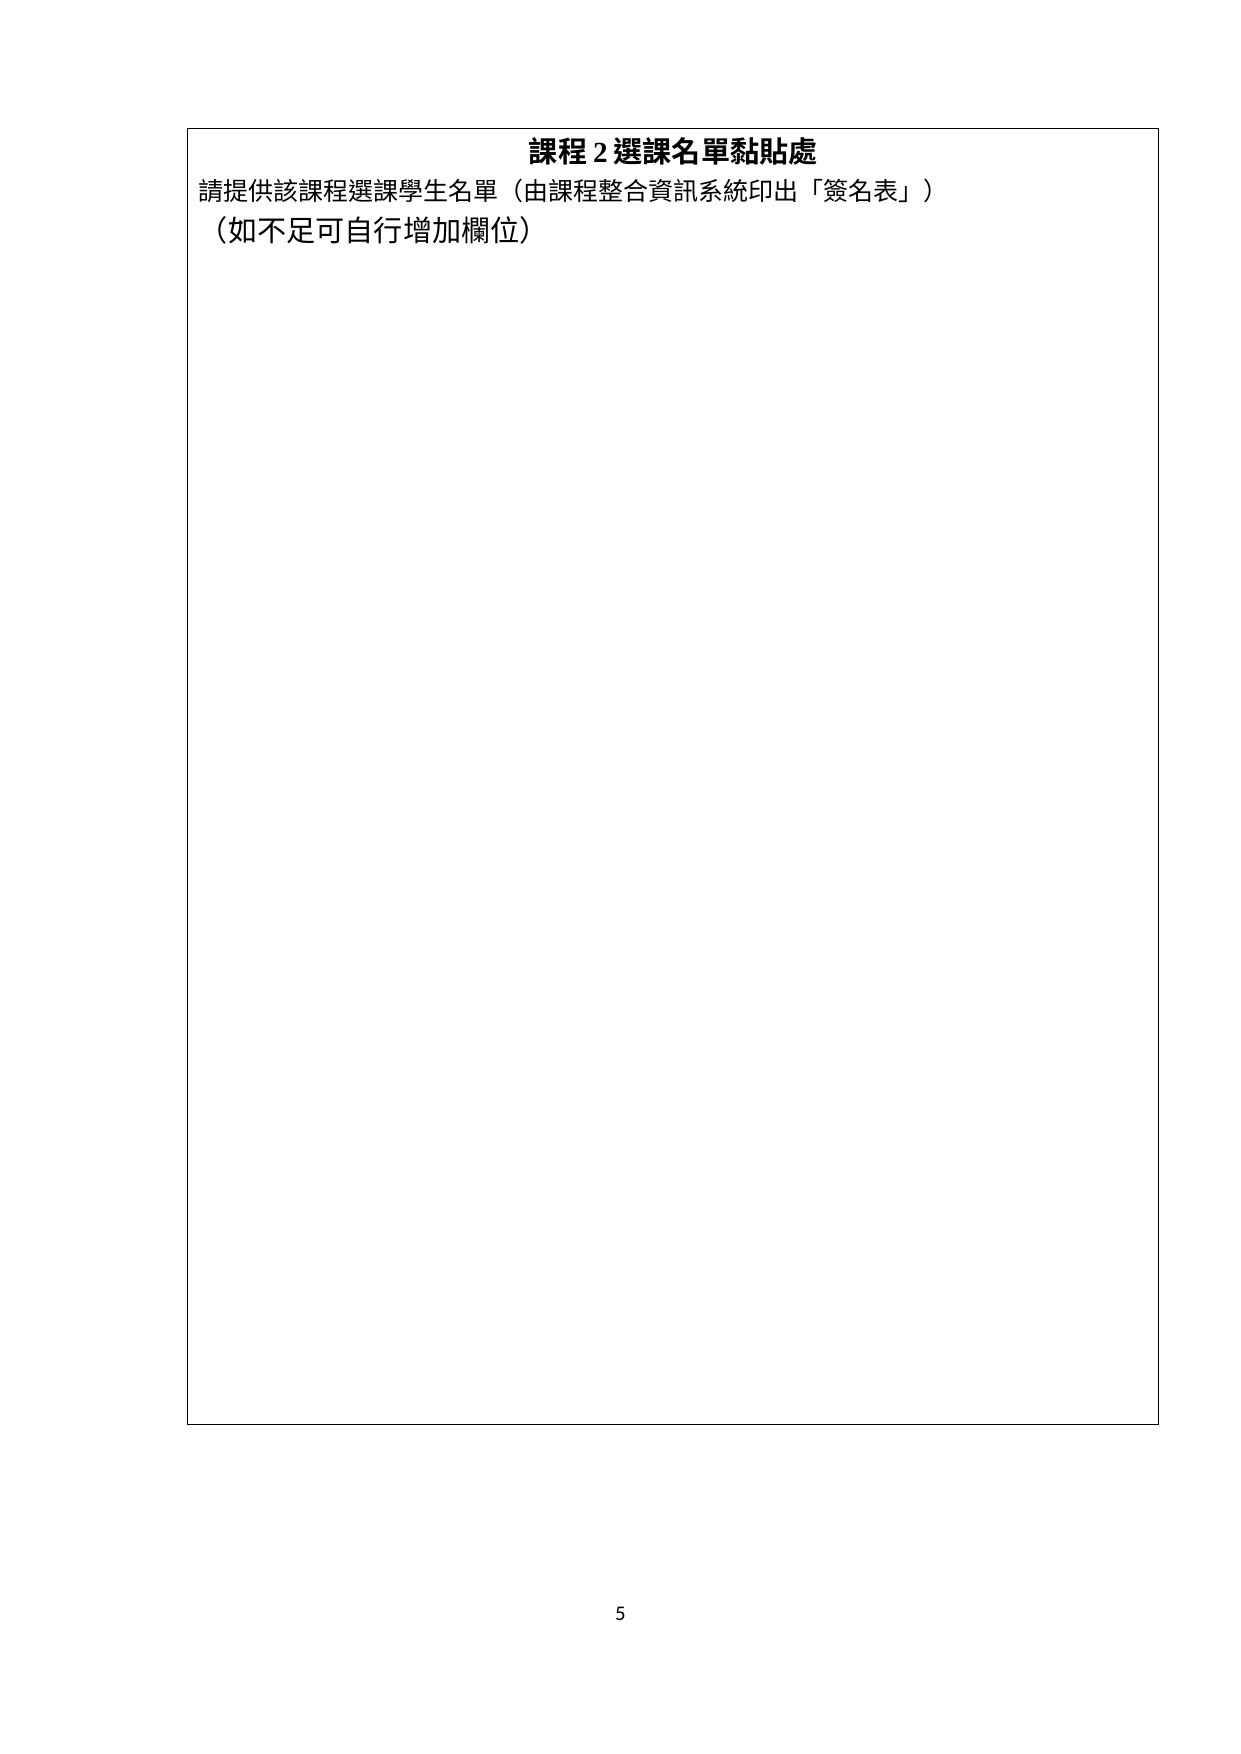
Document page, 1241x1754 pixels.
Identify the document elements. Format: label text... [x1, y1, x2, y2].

table_header 課程2選課名單黏貼處 請提供該課程選課學生名單（由課程整合資訊系統印出「簽名表」） （如不足可自行增加欄位） [188, 129, 1158, 1423]
